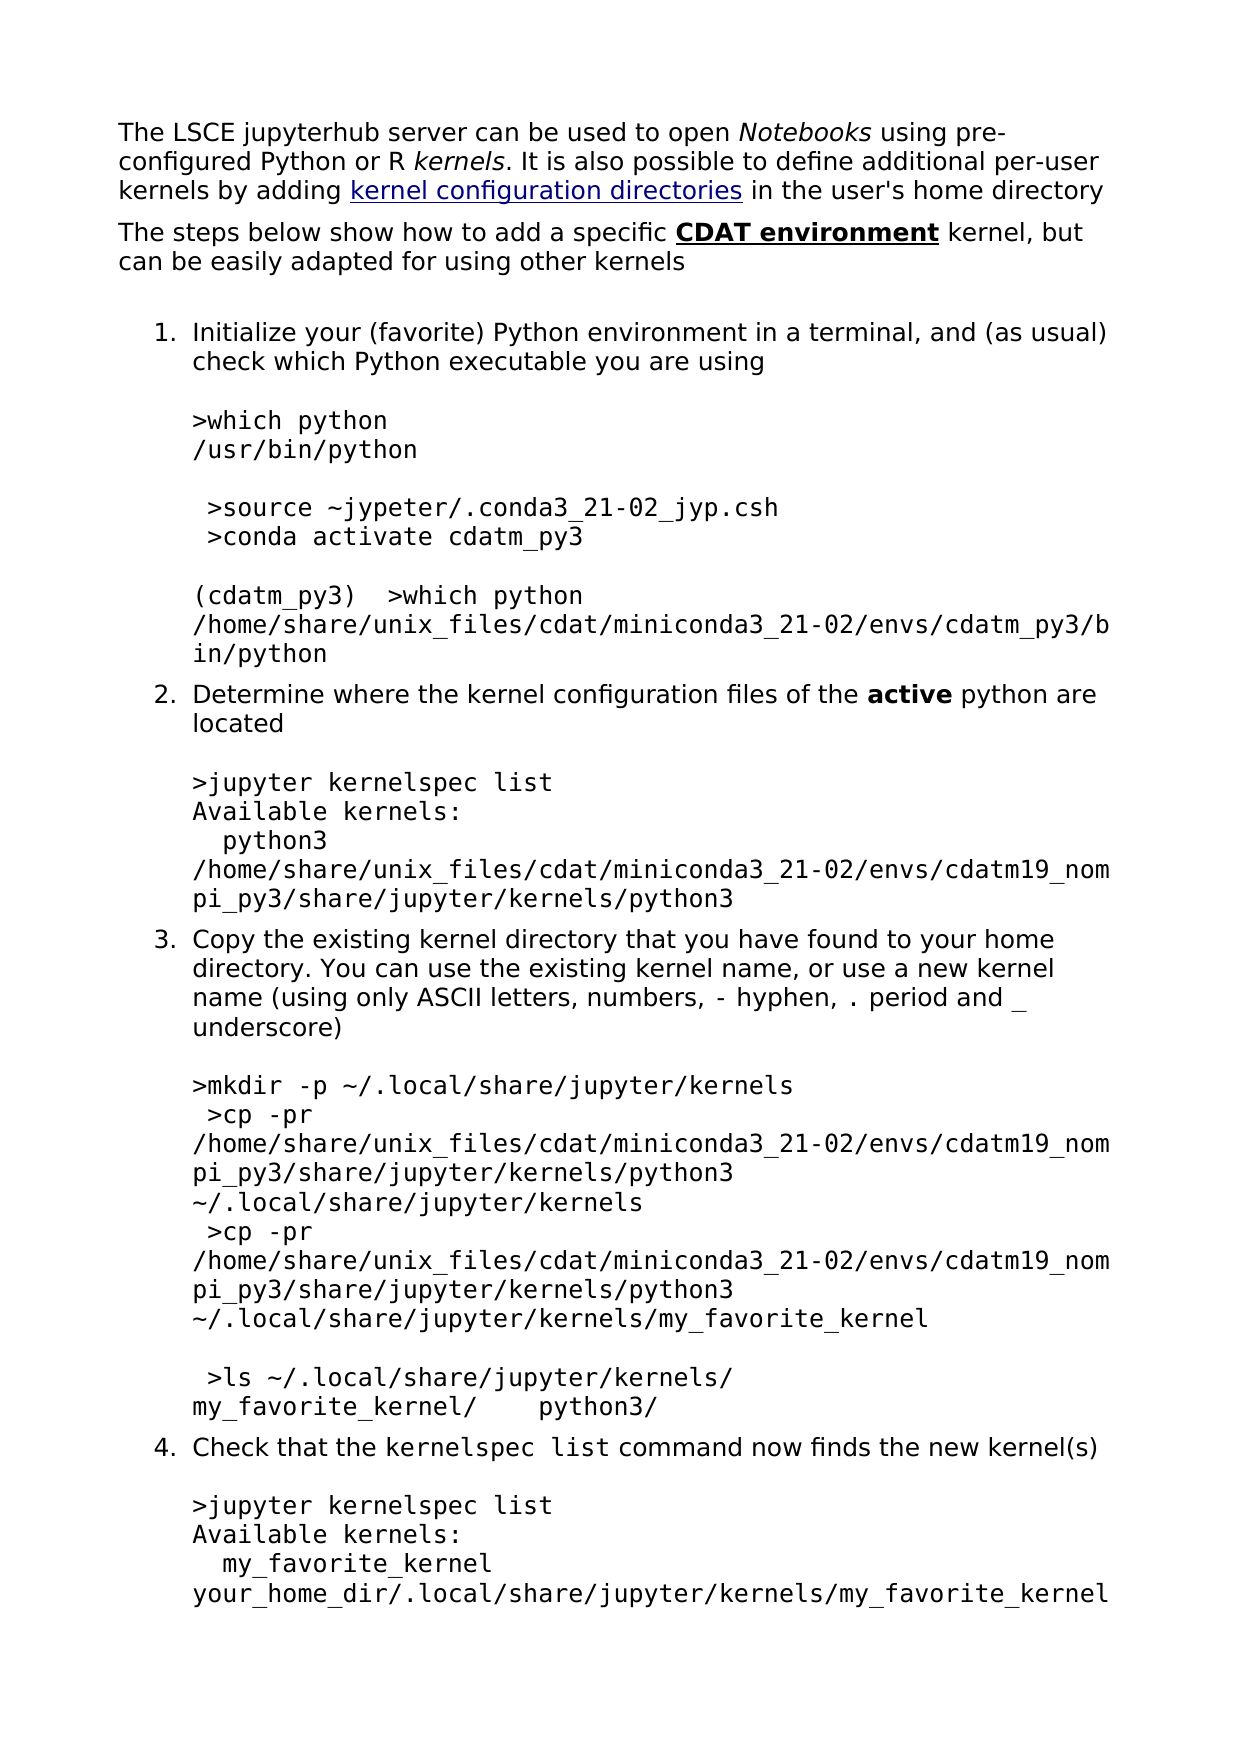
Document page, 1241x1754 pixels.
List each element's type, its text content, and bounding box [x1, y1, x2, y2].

list Check that the kernelspec list command now finds the new kernel(s) [177, 1433, 1122, 1491]
list >mkdir -p ~/.local/share/jupyter/kernels >cp -pr /home/share/unix_files/cdat/miniconda3_21-02/envs/cdatm19_nompi_py3/share/jupyter/kernels/python3 ~/.local/share/jupyter/kernels >cp -pr /home/share/unix_files/cdat/miniconda3_21-02/envs/cdatm19_nompi_py3/share/jupyter/kernels/python3 ~/.local/share/jupyter/kernels/my_favorite_kernel >ls ~/.local/share/jupyter/kernels/ my_favorite_kernel/ python3/ [177, 1071, 1122, 1421]
list >which python /usr/bin/python >source ~jypeter/.conda3_21-02_jyp.csh >conda activate cdatm_py3 (cdatm_py3) >which python /home/share/unix_files/cdat/miniconda3_21-02/envs/cdatm_py3/bin/python [177, 406, 1122, 668]
list >jupyter kernelspec list Available kernels: python3 /home/share/unix_files/cdat/miniconda3_21-02/envs/cdatm19_nompi_py3/share/jupyter/kernels/python3 [177, 768, 1122, 913]
text The steps below show how to add a specific CDAT environment kernel, but can be easily adapted for using other kernels [118, 218, 1122, 276]
list Initialize your (favorite) Python environment in a terminal, and (as usual) check which Python executable you are using [177, 318, 1122, 406]
text The LSCE jupyterhub server can be used to open Notebooks using pre-configured Python or R kernels. It is also possible to define additional per-user kernels by adding kernel configuration directories in the user's home directory [118, 118, 1122, 206]
list Determine where the kernel configuration files of the active python are located [177, 680, 1122, 768]
list Copy the existing kernel directory that you have found to your home directory. You can use the existing kernel name, or use a new kernel name (using only ASCII letters, numbers, - hyphen, . period and _ underscore) [177, 925, 1122, 1071]
list >jupyter kernelspec list Available kernels: my_favorite_kernel your_home_dir/.local/share/jupyter/kernels/my_favorite_kernel [177, 1491, 1122, 1608]
